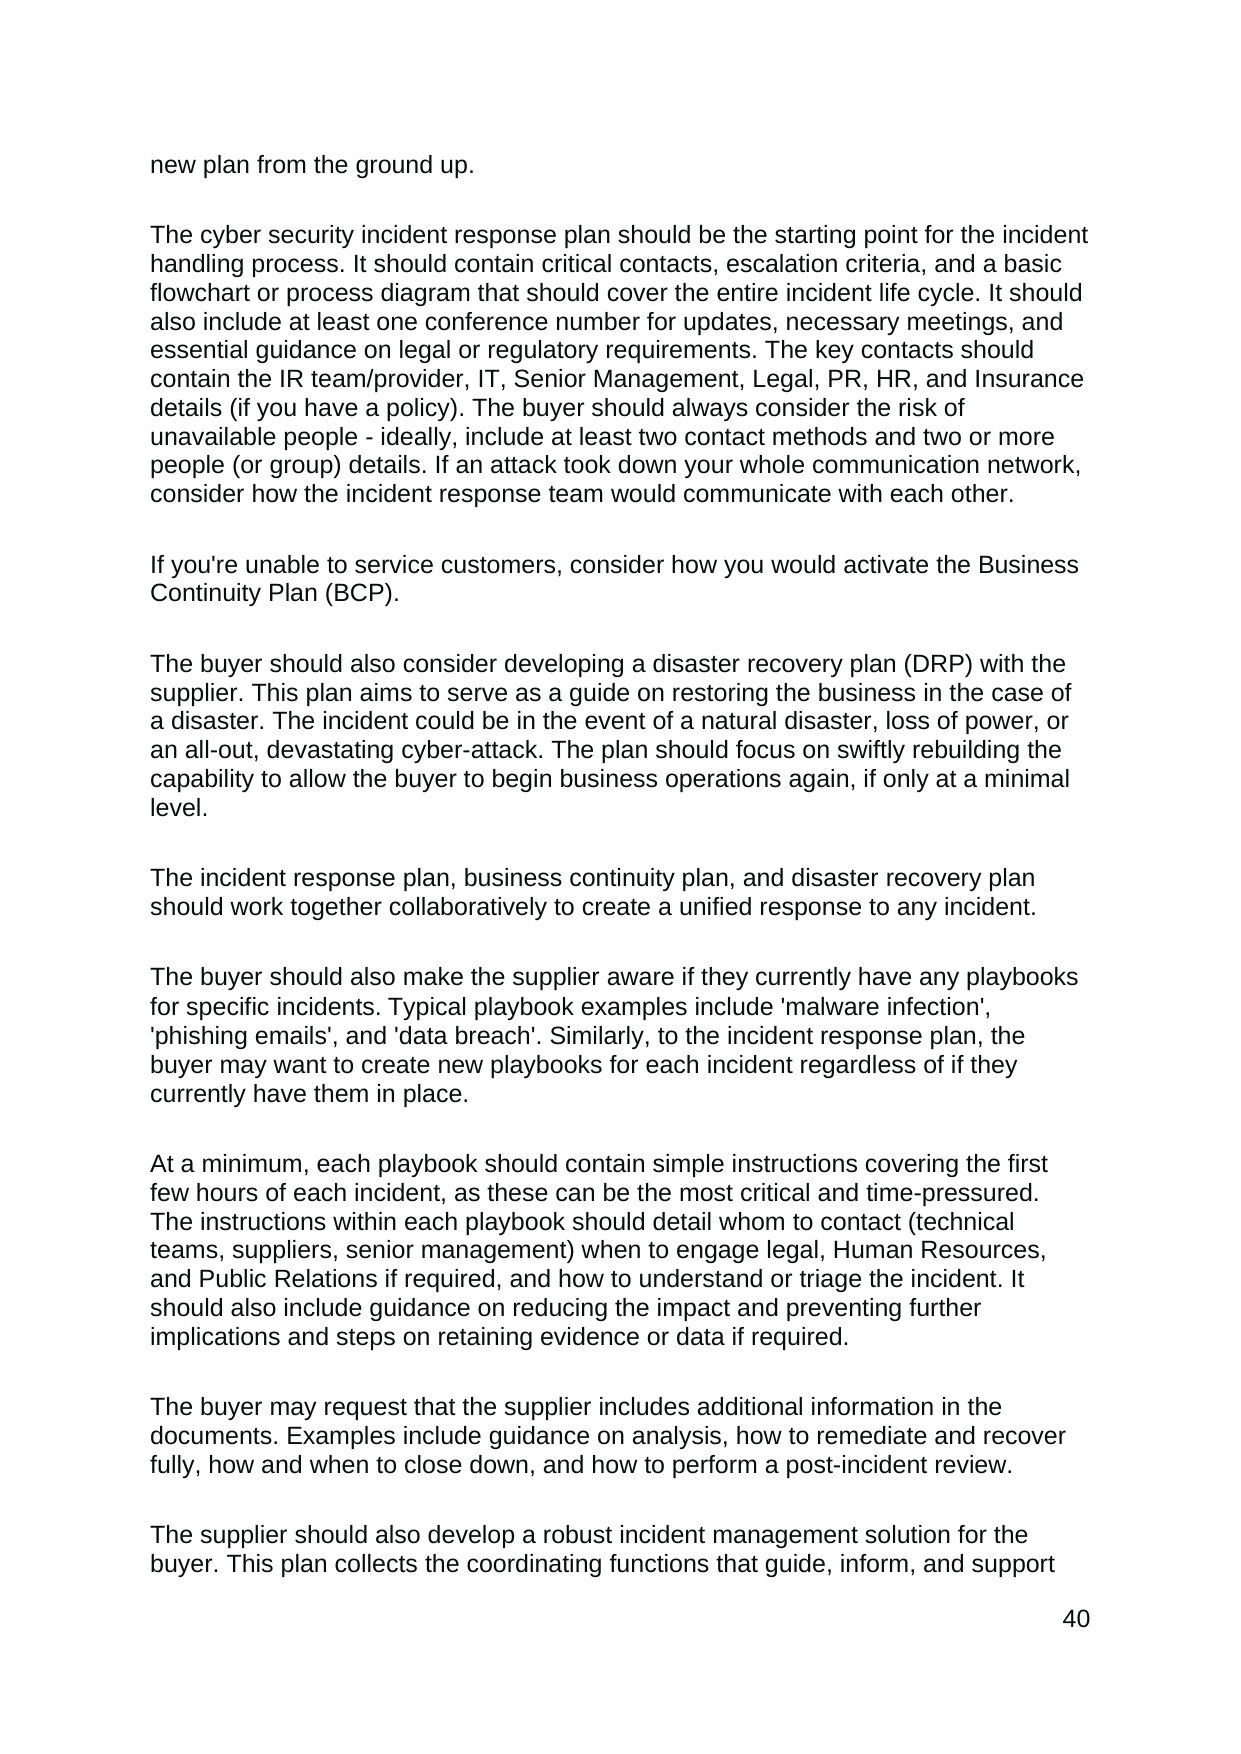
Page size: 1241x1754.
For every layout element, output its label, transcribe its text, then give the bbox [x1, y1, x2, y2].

text The supplier should also develop a robust incident management solution for the buyer. This plan collects the coordinating functions that guide, inform, and support [150, 1520, 1090, 1578]
text new plan from the ground up. [150, 150, 1090, 179]
text The cyber security incident response plan should be the starting point for the incident handling process. It should contain critical contacts, escalation criteria, and a basic flowchart or process diagram that should cover the entire incident life cycle. It should also include at least one conference number for updates, necessary meetings, and essential guidance on legal or regulatory requirements. The key contacts should contain the IR team/provider, IT, Senior Management, Legal, PR, HR, and Insurance details (if you have a policy). The buyer should always consider the risk of unavailable people - ideally, include at least two contact methods and two or more people (or group) details. If an attack took down your whole communication network, consider how the incident response team would communicate with each other. [150, 220, 1090, 508]
text The buyer may request that the supplier includes additional information in the documents. Examples include guidance on analysis, how to remediate and recover fully, how and when to close down, and how to perform a post-incident review. [150, 1392, 1090, 1478]
text The incident response plan, business continuity plan, and disaster recovery plan should work together collaboratively to create a unified response to any incident. [150, 863, 1090, 920]
text The buyer should also make the supplier aware if they currently have any playbooks for specific incidents. Typical playbook examples include 'malware infection', 'phishing emails', and 'data breach'. Similarly, to the incident response plan, the buyer may want to create new playbooks for each incident regardless of if they currently have them in place. [150, 962, 1090, 1108]
text The buyer should also consider developing a disaster recovery plan (DRP) with the supplier. This plan aims to serve as a guide on restoring the business in the case of a disaster. The incident could be in the event of a natural disaster, loss of power, or an all-out, devastating cyber-attack. The plan should focus on swiftly rebuilding the capability to allow the buyer to begin business operations again, if only at a minimal level. [150, 649, 1090, 821]
text At a minimum, each playbook should contain simple instructions covering the first few hours of each incident, as these can be the most critical and time-pressured. The instructions within each playbook should detail whom to contact (technical teams, suppliers, senior management) when to engage legal, Human Resources, and Public Relations if required, and how to understand or triage the incident. It should also include guidance on reducing the impact and preventing further implications and steps on retaining evidence or data if required. [150, 1149, 1090, 1351]
text If you're unable to service customers, consider how you would activate the Business Continuity Plan (BCP). [150, 549, 1090, 607]
